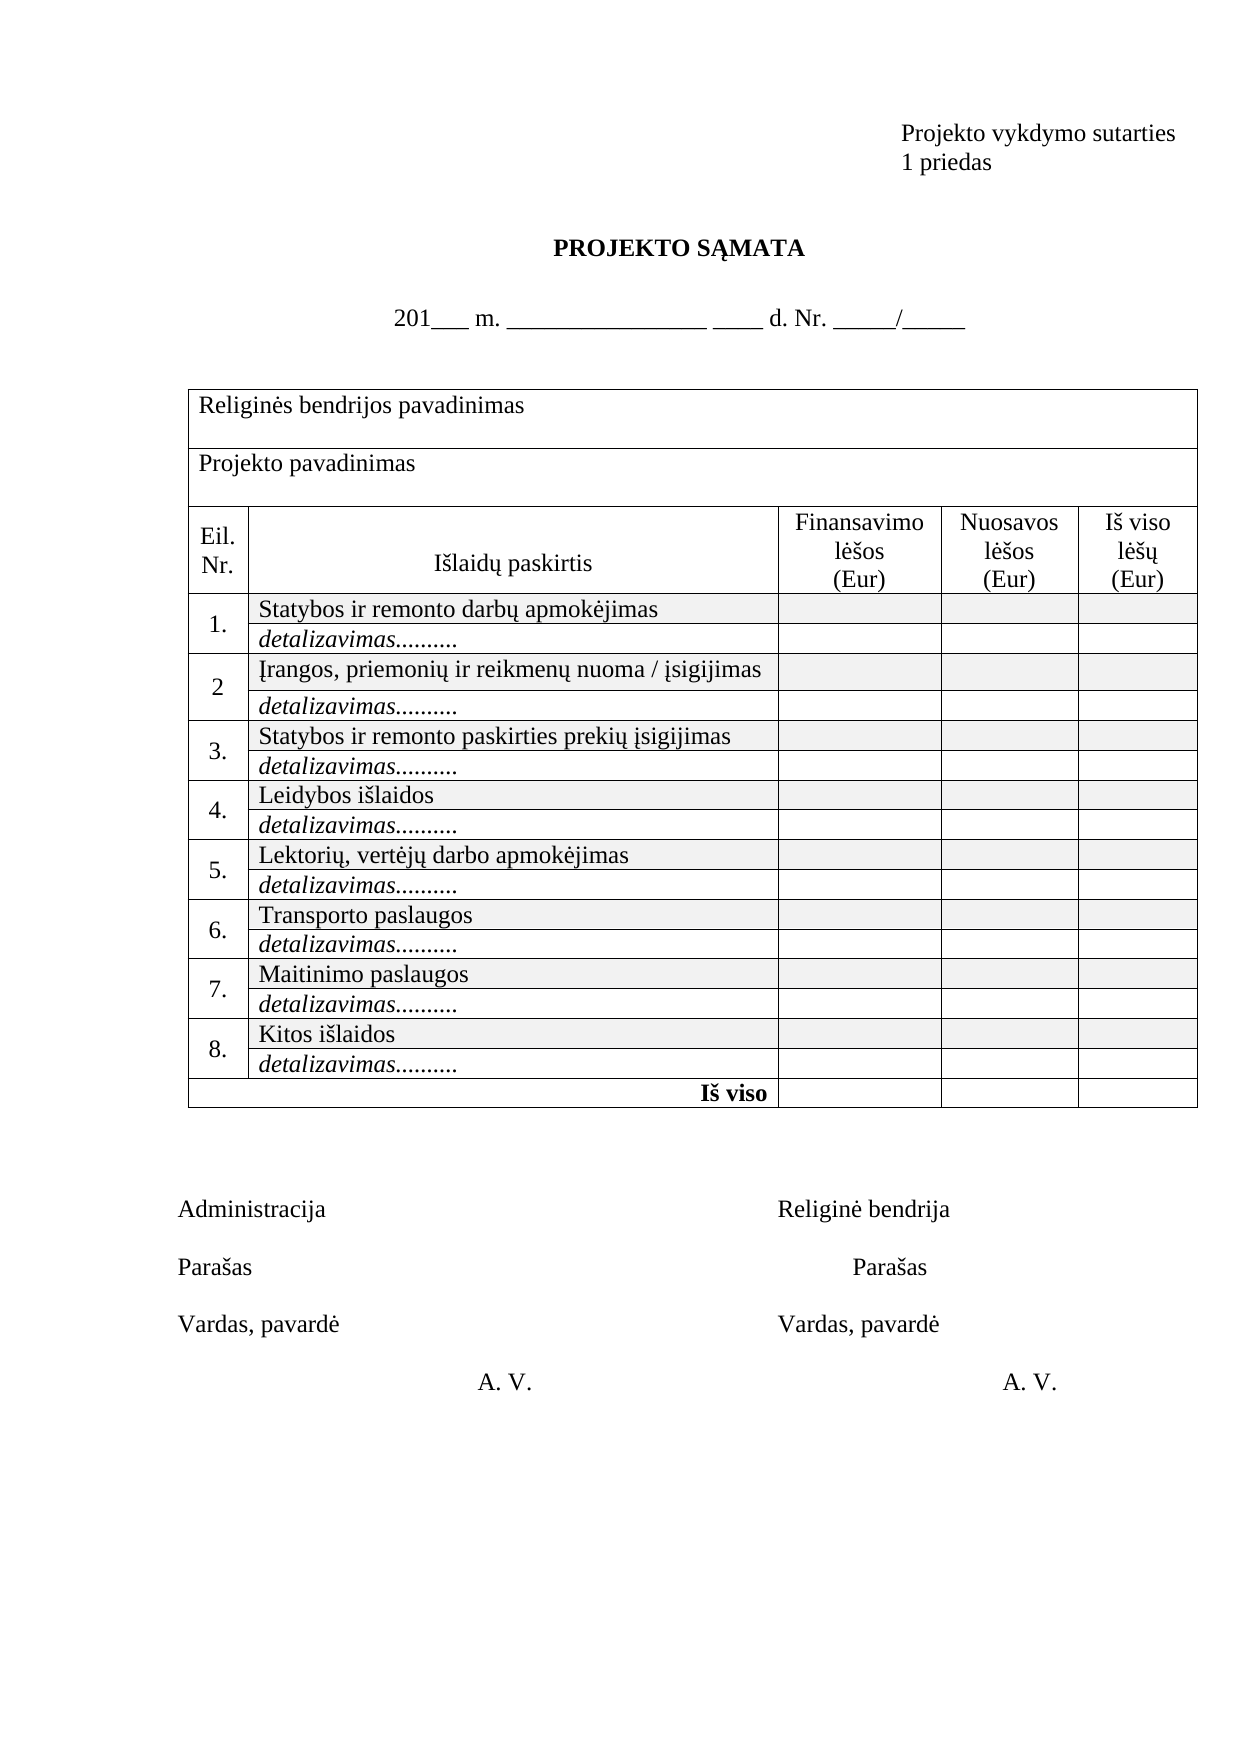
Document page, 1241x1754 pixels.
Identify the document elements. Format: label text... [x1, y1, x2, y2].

table_cell Nuosavos lėšos (Eur) [942, 507, 1078, 593]
table_cell [779, 594, 941, 623]
table_cell [1079, 810, 1197, 839]
text A. V. A. V. [177, 1367, 1181, 1396]
table_cell [779, 751, 941, 779]
table_cell [779, 1019, 941, 1048]
table_cell Leidybos išlaidos [249, 781, 778, 809]
text 201___ m. ________________ ____ d. Nr. _____/_____ [177, 303, 1181, 331]
table_cell [1079, 870, 1197, 899]
table_cell [779, 870, 941, 899]
text Administracija Religinė bendrija [177, 1194, 1181, 1223]
table_cell Išlaidų paskirtis [249, 507, 778, 593]
table_cell [942, 989, 1078, 1018]
text Vardas, pavardė Vardas, pavardė [177, 1309, 1181, 1338]
table_cell Iš viso [189, 1079, 778, 1107]
table_cell [1079, 751, 1197, 779]
table_cell [779, 781, 941, 809]
table_cell [942, 959, 1078, 988]
table_cell [779, 959, 941, 988]
table_cell [1079, 930, 1197, 958]
table_cell [1079, 691, 1197, 720]
table_cell Statybos ir remonto paskirties prekių įsigijimas [249, 721, 778, 750]
table_cell [779, 691, 941, 720]
table_cell [1079, 721, 1197, 750]
table_cell [1079, 781, 1197, 809]
table_cell Įrangos, priemonių ir reikmenų nuoma / įsigijimas [249, 654, 778, 690]
table_cell Maitinimo paslaugos [249, 959, 778, 988]
table_cell [942, 810, 1078, 839]
table_cell Finansavimo lėšos (Eur) [779, 507, 941, 593]
table_cell [779, 930, 941, 958]
table_cell [779, 624, 941, 653]
table_cell [942, 930, 1078, 958]
table_cell detalizavimas.......... [249, 989, 778, 1018]
table_cell detalizavimas.......... [249, 930, 778, 958]
table_cell [942, 1079, 1078, 1107]
text Projekto vykdymo sutarties [177, 118, 1181, 147]
table_cell [942, 900, 1078, 928]
table_cell [942, 781, 1078, 809]
table_cell Transporto paslaugos [249, 900, 778, 928]
table_cell 4. [189, 781, 248, 839]
table_cell [942, 691, 1078, 720]
table_cell [779, 721, 941, 750]
table_cell [779, 810, 941, 839]
table_cell 3. [189, 721, 248, 779]
table_cell [942, 840, 1078, 869]
table_cell detalizavimas.......... [249, 870, 778, 899]
table_cell Eil. Nr. [189, 507, 248, 593]
table_cell detalizavimas.......... [249, 810, 778, 839]
table_cell [1079, 1019, 1197, 1048]
table_cell [942, 751, 1078, 779]
table_cell [942, 594, 1078, 623]
table_cell [1079, 989, 1197, 1018]
text PROJEKTO SĄMATA [177, 233, 1181, 262]
table_cell 8. [189, 1019, 248, 1077]
table_cell [942, 654, 1078, 690]
table_cell [942, 1049, 1078, 1077]
table_cell Lektorių, vertėjų darbo apmokėjimas [249, 840, 778, 869]
table_cell [779, 1079, 941, 1107]
table_cell 1. [189, 594, 248, 653]
table_cell [1079, 900, 1197, 928]
table_cell Statybos ir remonto darbų apmokėjimas [249, 594, 778, 623]
table_cell detalizavimas.......... [249, 624, 778, 653]
table_cell Projekto pavadinimas [189, 449, 1197, 506]
table_cell Iš viso lėšų (Eur) [1079, 507, 1197, 593]
table_cell 7. [189, 959, 248, 1018]
table_cell [779, 654, 941, 690]
table_cell [1079, 840, 1197, 869]
table_cell [1079, 959, 1197, 988]
table_cell [1079, 654, 1197, 690]
table_cell detalizavimas.......... [249, 1049, 778, 1077]
table_cell [779, 989, 941, 1018]
table_cell [779, 840, 941, 869]
table_cell [779, 900, 941, 928]
table_cell [779, 1049, 941, 1077]
table_cell [1079, 594, 1197, 623]
table_cell [942, 721, 1078, 750]
table_cell Kitos išlaidos [249, 1019, 778, 1048]
table_cell detalizavimas.......... [249, 691, 778, 720]
table_cell 5. [189, 840, 248, 899]
text 1 priedas [177, 147, 1181, 176]
table_cell 2 [189, 654, 248, 720]
table_cell [1079, 1079, 1197, 1107]
table_cell [1079, 1049, 1197, 1077]
table_cell [1079, 624, 1197, 653]
table_cell [942, 1019, 1078, 1048]
table_cell 6. [189, 900, 248, 958]
table_cell [942, 870, 1078, 899]
table_header Religinės bendrijos pavadinimas [189, 390, 1197, 447]
table_cell detalizavimas.......... [249, 751, 778, 779]
text Parašas Parašas [177, 1252, 1181, 1281]
table_cell [942, 624, 1078, 653]
